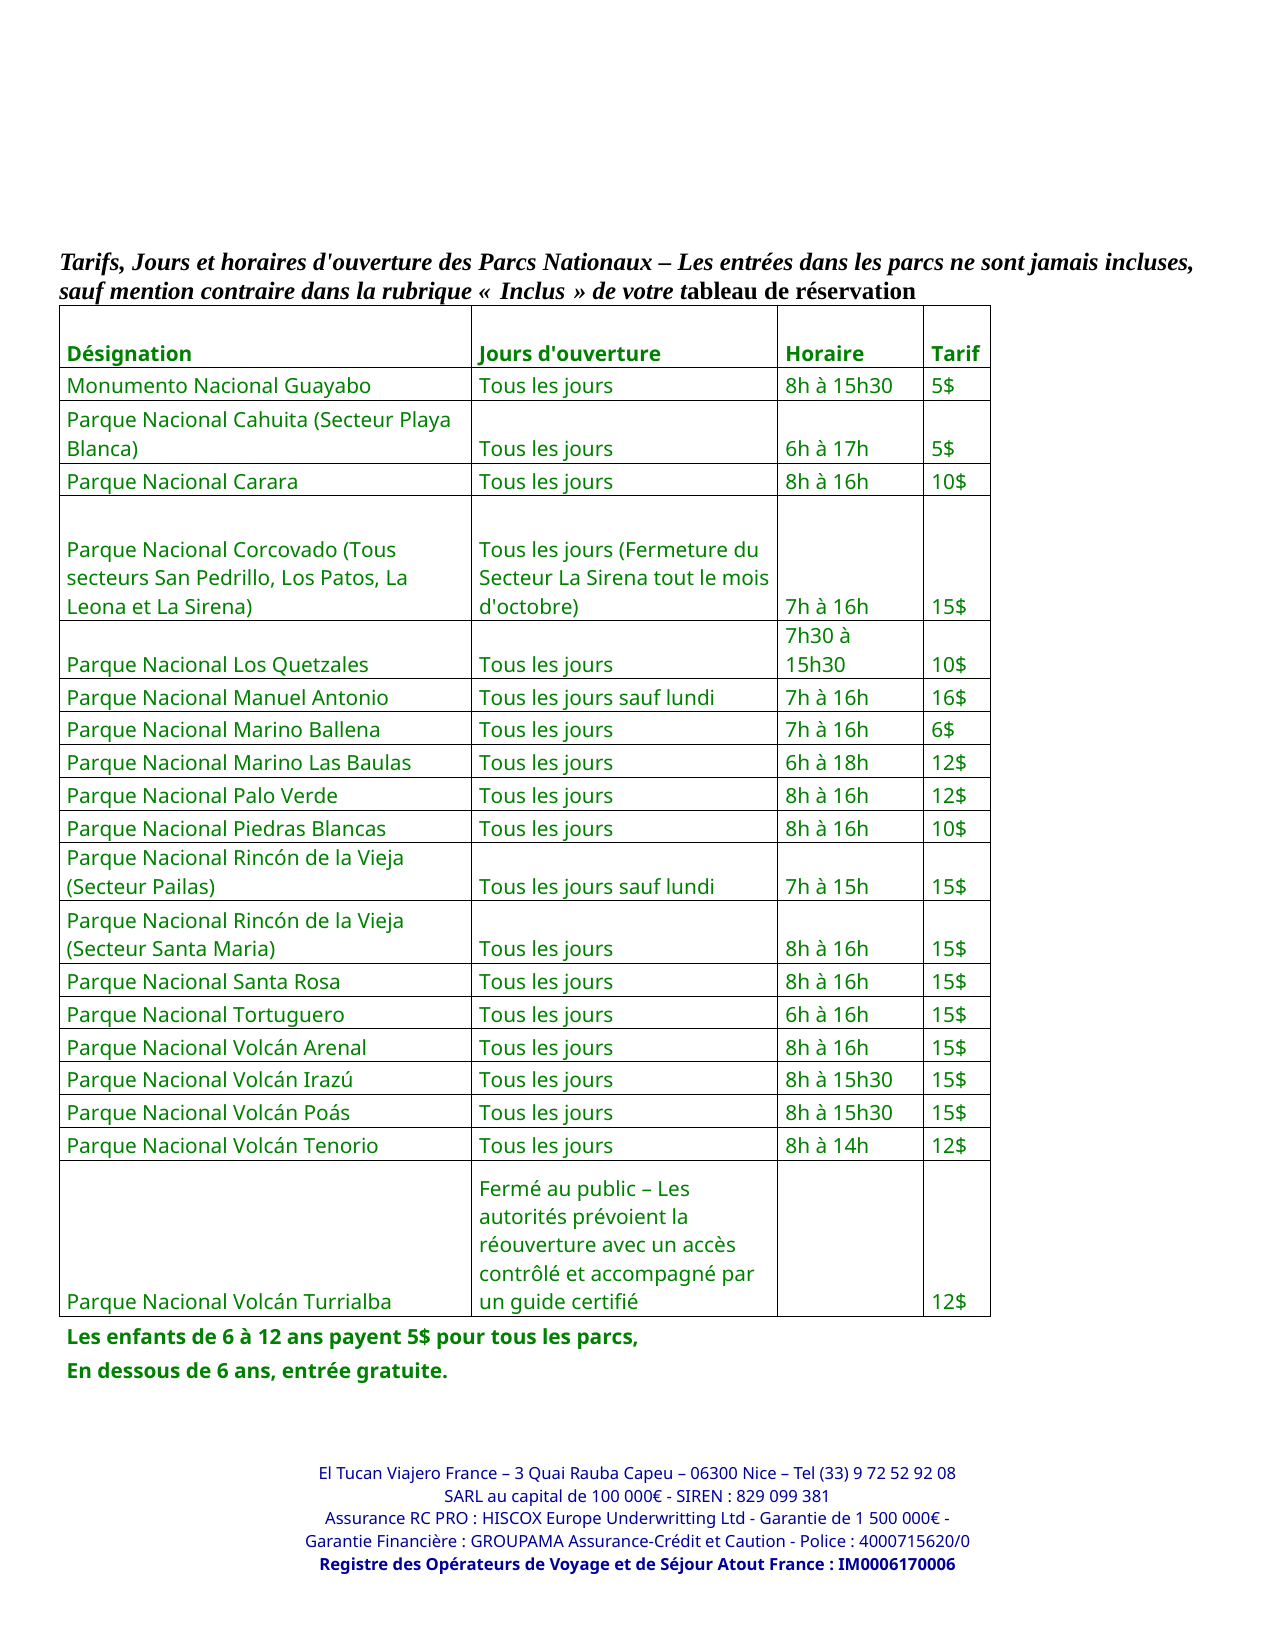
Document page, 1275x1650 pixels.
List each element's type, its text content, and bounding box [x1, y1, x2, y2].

table_cell 8h à 16h [778, 811, 923, 842]
table_cell 12$ [924, 1128, 990, 1159]
table_cell 16$ [924, 679, 990, 711]
table_cell 15$ [924, 964, 990, 996]
table_header Tarif [924, 306, 990, 367]
table_header Désignation [60, 306, 471, 367]
table_cell Parque Nacional Volcán Turrialba [60, 1161, 471, 1316]
table_cell Tous les jours [472, 745, 777, 777]
table_cell Parque Nacional Palo Verde [60, 778, 471, 809]
table_cell 7h à 15h [778, 843, 923, 900]
table_cell Parque Nacional Carara [60, 464, 471, 495]
table_cell 6h à 16h [778, 997, 923, 1028]
table_cell 12$ [924, 745, 990, 777]
table_cell Parque Nacional Santa Rosa [60, 964, 471, 996]
table_cell 5$ [924, 368, 990, 400]
table_cell 7h à 16h [778, 496, 923, 620]
table_cell Tous les jours [472, 1095, 777, 1127]
table_cell Parque Nacional Manuel Antonio [60, 679, 471, 711]
table_cell Parque Nacional Tortuguero [60, 997, 471, 1028]
table_cell Tous les jours [472, 621, 777, 678]
table_cell 7h30 à 15h30 [778, 621, 923, 678]
table_cell [778, 1317, 924, 1350]
table_cell 8h à 16h [778, 464, 923, 495]
table_cell Tous les jours [472, 964, 777, 996]
table_cell Parque Nacional Volcán Poás [60, 1095, 471, 1127]
table_cell Tous les jours sauf lundi [472, 679, 777, 711]
table_cell 15$ [924, 901, 990, 963]
table_cell Parque Nacional Marino Las Baulas [60, 745, 471, 777]
table_cell Tous les jours sauf lundi [472, 843, 777, 900]
table_cell 12$ [924, 778, 990, 809]
table_cell Tous les jours [472, 401, 777, 462]
table_cell 6$ [924, 712, 990, 744]
table_cell 8h à 15h30 [778, 368, 923, 400]
table_cell 15$ [924, 997, 990, 1028]
table_header Jours d'ouverture [472, 306, 777, 367]
table_cell 7h à 16h [778, 712, 923, 744]
table_cell 10$ [924, 811, 990, 842]
table_cell 10$ [924, 464, 990, 495]
table_cell Les enfants de 6 à 12 ans payent 5$ pour tous les parcs, [59, 1317, 778, 1350]
table_cell [924, 1350, 990, 1384]
table_cell Parque Nacional Volcán Irazú [60, 1062, 471, 1094]
table_cell Tous les jours [472, 811, 777, 842]
table_cell 8h à 16h [778, 778, 923, 809]
table_cell 5$ [924, 401, 990, 462]
table_cell Tous les jours (Fermeture du Secteur La Sirena tout le mois d'octobre) [472, 496, 777, 620]
table_cell 8h à 16h [778, 1029, 923, 1061]
table_cell 15$ [924, 1029, 990, 1061]
table_header Horaire [778, 306, 923, 367]
table_cell Parque Nacional Volcán Tenorio [60, 1128, 471, 1159]
table_cell Parque Nacional Volcán Arenal [60, 1029, 471, 1061]
table_cell 6h à 18h [778, 745, 923, 777]
table_cell 8h à 15h30 [778, 1095, 923, 1127]
text Tarifs, Jours et horaires d'ouverture des Parcs Nationaux – Les entrées dans les parcs ne sont jamais incluses, sauf mention contraire dans la rubrique « Inclus » de votre tableau de réservation [59, 247, 1216, 305]
table_cell Parque Nacional Los Quetzales [60, 621, 471, 678]
table_cell [472, 1350, 778, 1384]
table_cell [778, 1161, 923, 1316]
table_cell 8h à 14h [778, 1128, 923, 1159]
table_cell Tous les jours [472, 778, 777, 809]
table_cell 6h à 17h [778, 401, 923, 462]
table_cell 8h à 15h30 [778, 1062, 923, 1094]
table_cell Parque Nacional Rincón de la Vieja (Secteur Santa Maria) [60, 901, 471, 963]
table_cell 15$ [924, 843, 990, 900]
table_cell 15$ [924, 1095, 990, 1127]
table_cell [924, 1317, 990, 1350]
table_cell Parque Nacional Rincón de la Vieja (Secteur Pailas) [60, 843, 471, 900]
table_cell Tous les jours [472, 464, 777, 495]
table_cell Fermé au public – Les autorités prévoient la réouverture avec un accès contrôlé et accompagné par un guide certifié [472, 1161, 777, 1316]
table_cell Tous les jours [472, 368, 777, 400]
table_cell 10$ [924, 621, 990, 678]
table_cell Parque Nacional Cahuita (Secteur Playa Blanca) [60, 401, 471, 462]
table_cell Parque Nacional Marino Ballena [60, 712, 471, 744]
table_cell Tous les jours [472, 712, 777, 744]
table_cell 12$ [924, 1161, 990, 1316]
table_cell 15$ [924, 1062, 990, 1094]
table_cell Tous les jours [472, 1128, 777, 1159]
table_cell 15$ [924, 496, 990, 620]
table_cell Tous les jours [472, 997, 777, 1028]
table_cell Monumento Nacional Guayabo [60, 368, 471, 400]
table_cell 8h à 16h [778, 901, 923, 963]
table_cell [778, 1350, 924, 1384]
table_cell Parque Nacional Corcovado (Tous secteurs San Pedrillo, Los Patos, La Leona et La Sirena) [60, 496, 471, 620]
table_cell Tous les jours [472, 1029, 777, 1061]
table_cell 8h à 16h [778, 964, 923, 996]
table_cell En dessous de 6 ans, entrée gratuite. [59, 1350, 472, 1384]
table_cell Tous les jours [472, 901, 777, 963]
table_cell Tous les jours [472, 1062, 777, 1094]
table_cell 7h à 16h [778, 679, 923, 711]
table_cell Parque Nacional Piedras Blancas [60, 811, 471, 842]
